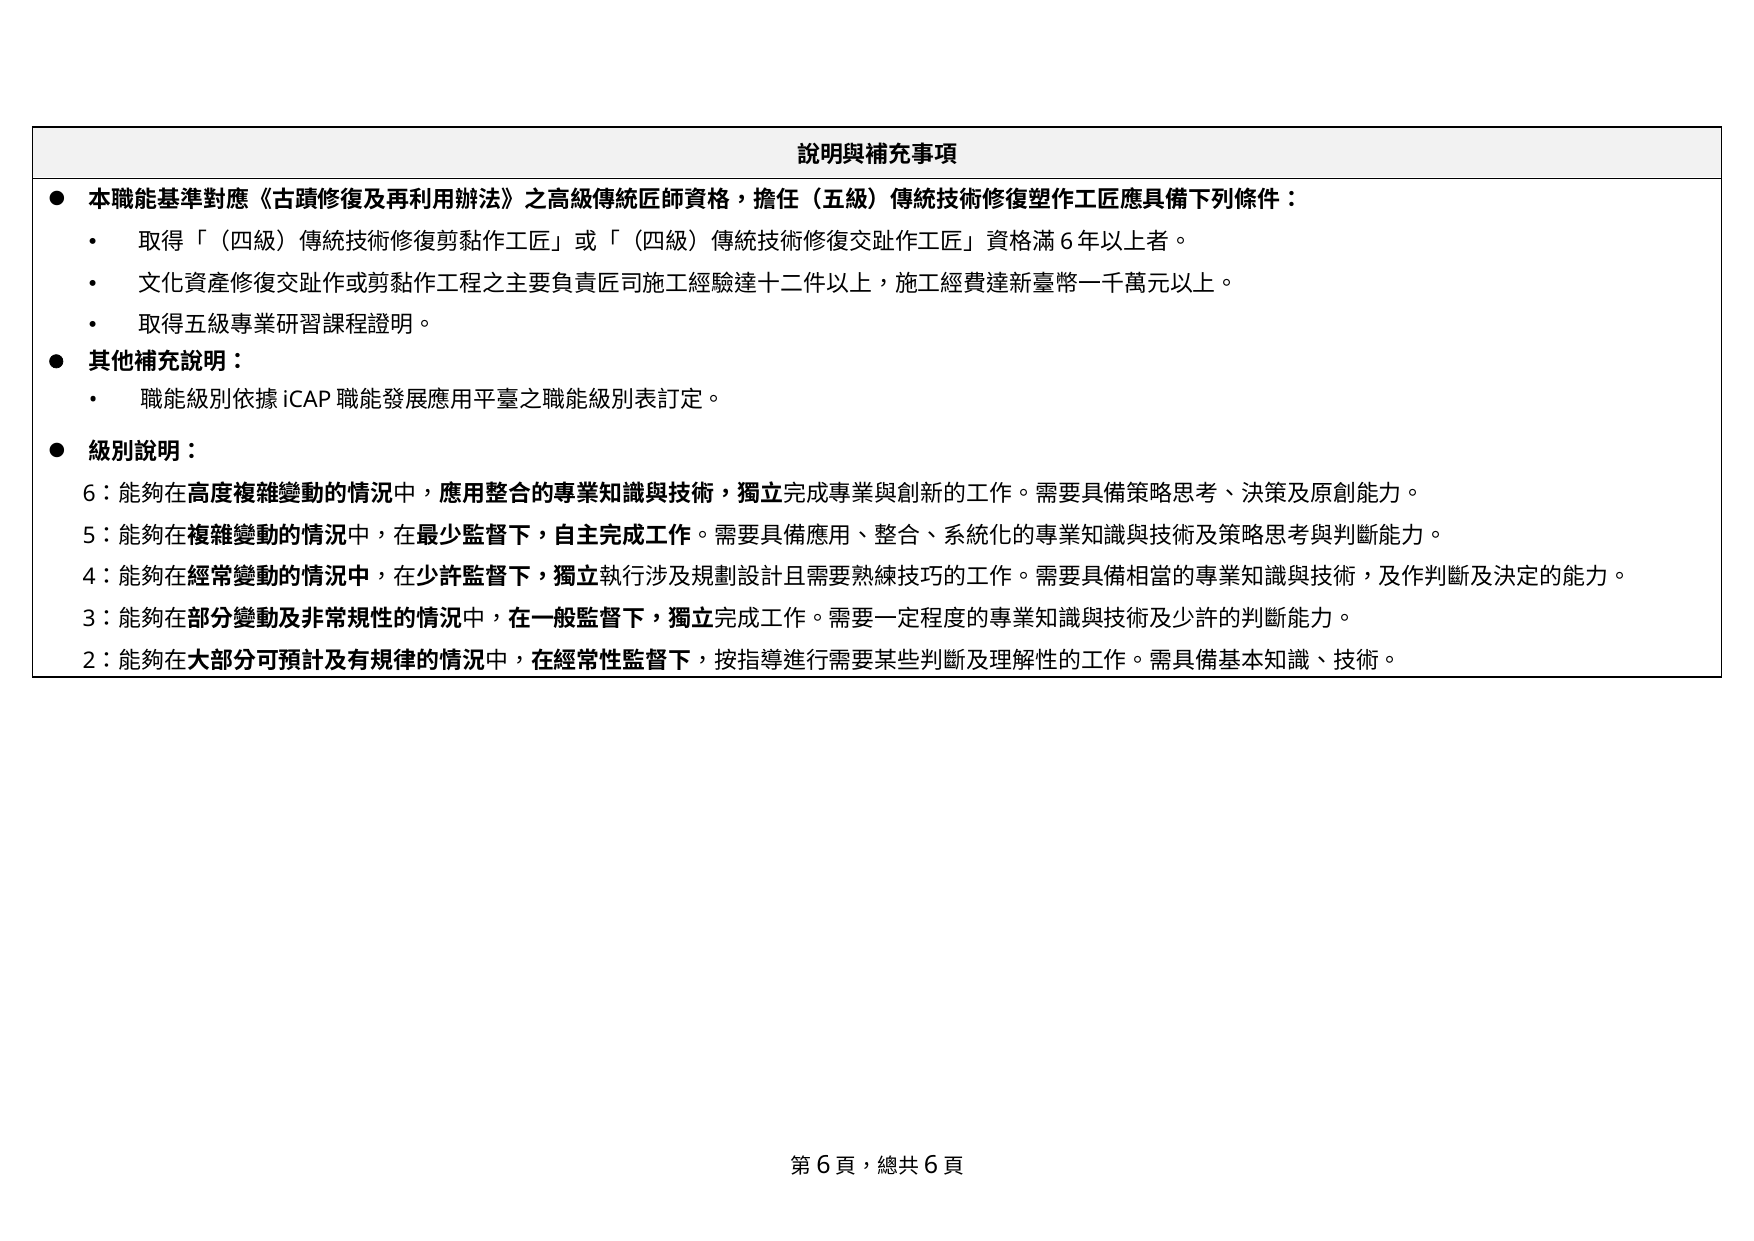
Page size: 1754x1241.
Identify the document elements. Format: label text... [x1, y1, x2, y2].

table_header 說明與補充事項 [33, 128, 1721, 177]
table_cell 本職能基準對應《古蹟修復及再利用辦法》之高級傳統匠師資格，擔任（五級）傳統技術修復塑作工匠應具備下列條件： 取得「（四級）傳統技術修復剪黏作工匠」或「（四級）傳統技術修復交趾作工匠」資格滿6年以上者。 文化資產修復交趾作或剪黏作工程之主要負責匠司施工經驗達十二件以上，施工經費達新臺幣一千萬元以上。 取得五級專業研習課程證明。 其他補充說明： 職能級別依據iCAP職能發展應用平臺之職能級別表訂定。 級別說明： 6：能夠在高度複雜變動的情況中，應用整合的專業知識與技術，獨立完成專業與創新的工作。需要具備策略思考、決策及原創能力。 5：能夠在複雜變動的情況中，在最少監督下，自主完成工作。需要具備應用、整合、系統化的專業知識與技術及策略思考與判斷能力。 4：能夠在經常變動的情況中，在少許監督下，獨立執行涉及規劃設計且需要熟練技巧的工作。需要具備相當的專業知識與技術，及作判斷及決定的能力。 3：能夠在部分變動及非常規性的情況中，在一般監督下，獨立完成工作。需要一定程度的專業知識與技術及少許的判斷能力。 2：能夠在大部分可預計及有規律的情況中，在經常性監督下，按指導進行需要某些判斷及理解性的工作。需具備基本知識、技術。 [33, 179, 1721, 676]
